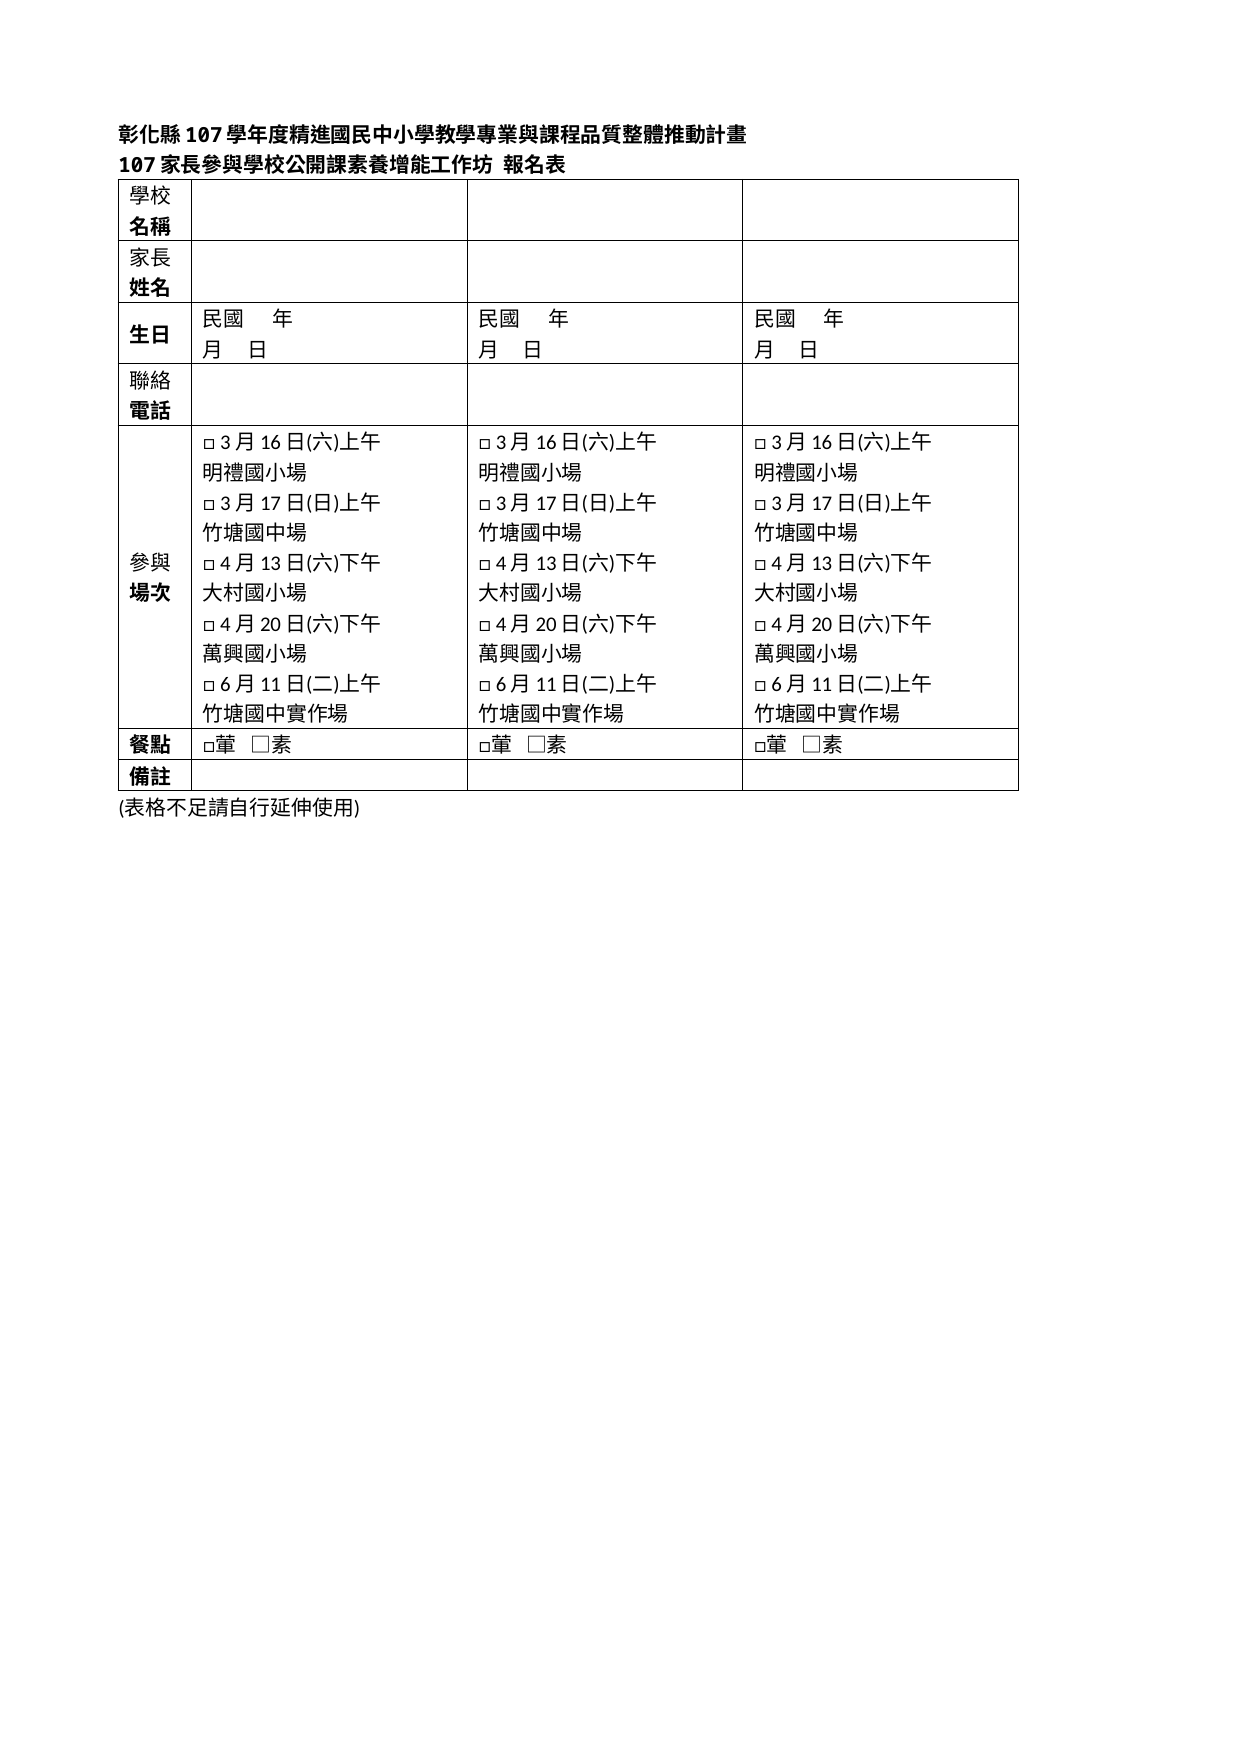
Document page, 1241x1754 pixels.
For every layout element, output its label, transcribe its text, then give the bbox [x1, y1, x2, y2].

table_cell 生日 [119, 303, 191, 363]
table_cell [468, 241, 742, 302]
table_cell [743, 364, 1018, 424]
table_cell 餐點 [119, 729, 191, 759]
table_cell □ 3月16日(六)上午 明禮國小場 □ 3月17日(日)上午 竹塘國中場 □ 4月13日(六)下午 大村國小場 □ 4月20日(六)下午 萬興國小場 □ 6月11日(二)上午 竹塘國中實作場 [192, 426, 467, 728]
table_header [743, 180, 1018, 240]
table_header 學校 名稱 [119, 180, 191, 240]
table_cell [192, 241, 467, 302]
table_cell [468, 760, 742, 790]
table_cell [743, 241, 1018, 302]
table_cell □葷 □素 [192, 729, 467, 759]
table_cell 聯絡 電話 [119, 364, 191, 424]
table_cell [192, 364, 467, 424]
table_cell □ 3月16日(六)上午 明禮國小場 □ 3月17日(日)上午 竹塘國中場 □ 4月13日(六)下午 大村國小場 □ 4月20日(六)下午 萬興國小場 □ 6月11日(二)上午 竹塘國中實作場 [743, 426, 1018, 728]
table_cell [192, 760, 467, 790]
text (表格不足請自行延伸使用) [118, 791, 1122, 821]
text 107家長參與學校公開課素養增能工作坊 報名表 [118, 148, 1122, 179]
table_cell □ 3月16日(六)上午 明禮國小場 □ 3月17日(日)上午 竹塘國中場 □ 4月13日(六)下午 大村國小場 □ 4月20日(六)下午 萬興國小場 □ 6月11日(二)上午 竹塘國中實作場 [468, 426, 742, 728]
table_cell 家長 姓名 [119, 241, 191, 302]
table_cell 參與 場次 [119, 426, 191, 728]
table_cell □葷 □素 [468, 729, 742, 759]
table_cell 民國 年 月 日 [468, 303, 742, 363]
table_cell 民國 年 月 日 [743, 303, 1018, 363]
table_cell [743, 760, 1018, 790]
table_cell 民國 年 月 日 [192, 303, 467, 363]
table_cell [468, 364, 742, 424]
table_header [192, 180, 467, 240]
table_cell 備註 [119, 760, 191, 790]
table_header [468, 180, 742, 240]
text 彰化縣107學年度精進國民中小學教學專業與課程品質整體推動計畫 [118, 118, 1122, 148]
table_cell □葷 □素 [743, 729, 1018, 759]
